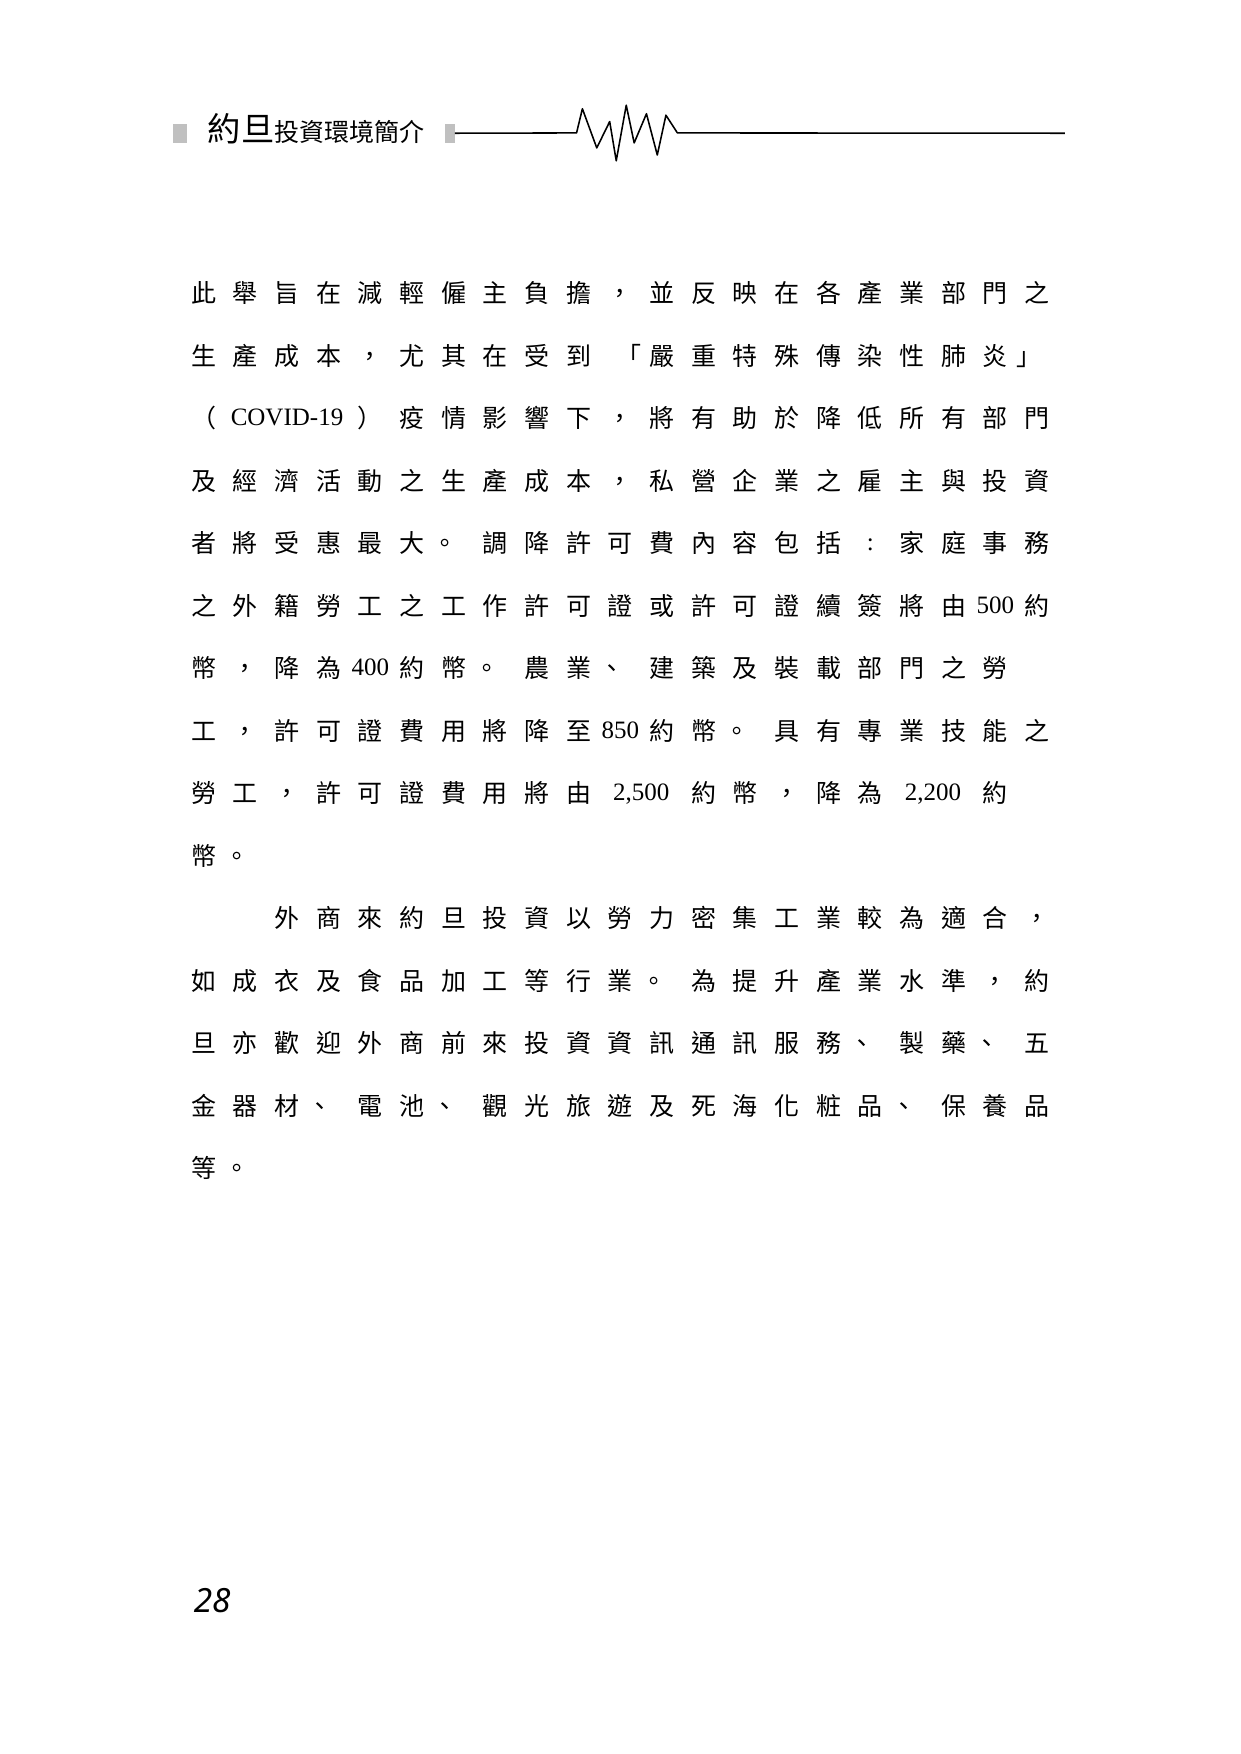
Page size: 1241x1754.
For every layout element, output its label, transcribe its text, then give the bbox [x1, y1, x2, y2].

text 外商來約旦投資以勞力密集工業較為適合，如成衣及食品加工等行業。為提升產業水準，約旦亦歡迎外商前來投資資訊通訊服務、製藥、五金器材、電池、觀光旅遊及死海化粧品、保養品等。 [183, 875, 1058, 1188]
text 此舉旨在減輕僱主負擔，並反映在各產業部門之生產成本，尤其在受到「嚴重特殊傳染性肺炎」（COVID-19）疫情影響下，將有助於降低所有部門及經濟活動之生產成本，私營企業之雇主與投資者將受惠最大。調降許可費內容包括:家庭事務之外籍勞工之工作許可證或許可證續簽將由500約幣，降為400約幣。農業、建築及裝載部門之勞工，許可證費用將降至850約幣。具有專業技能之勞工，許可證費用將由2,500約幣，降為2,200約幣。 [183, 250, 1058, 875]
